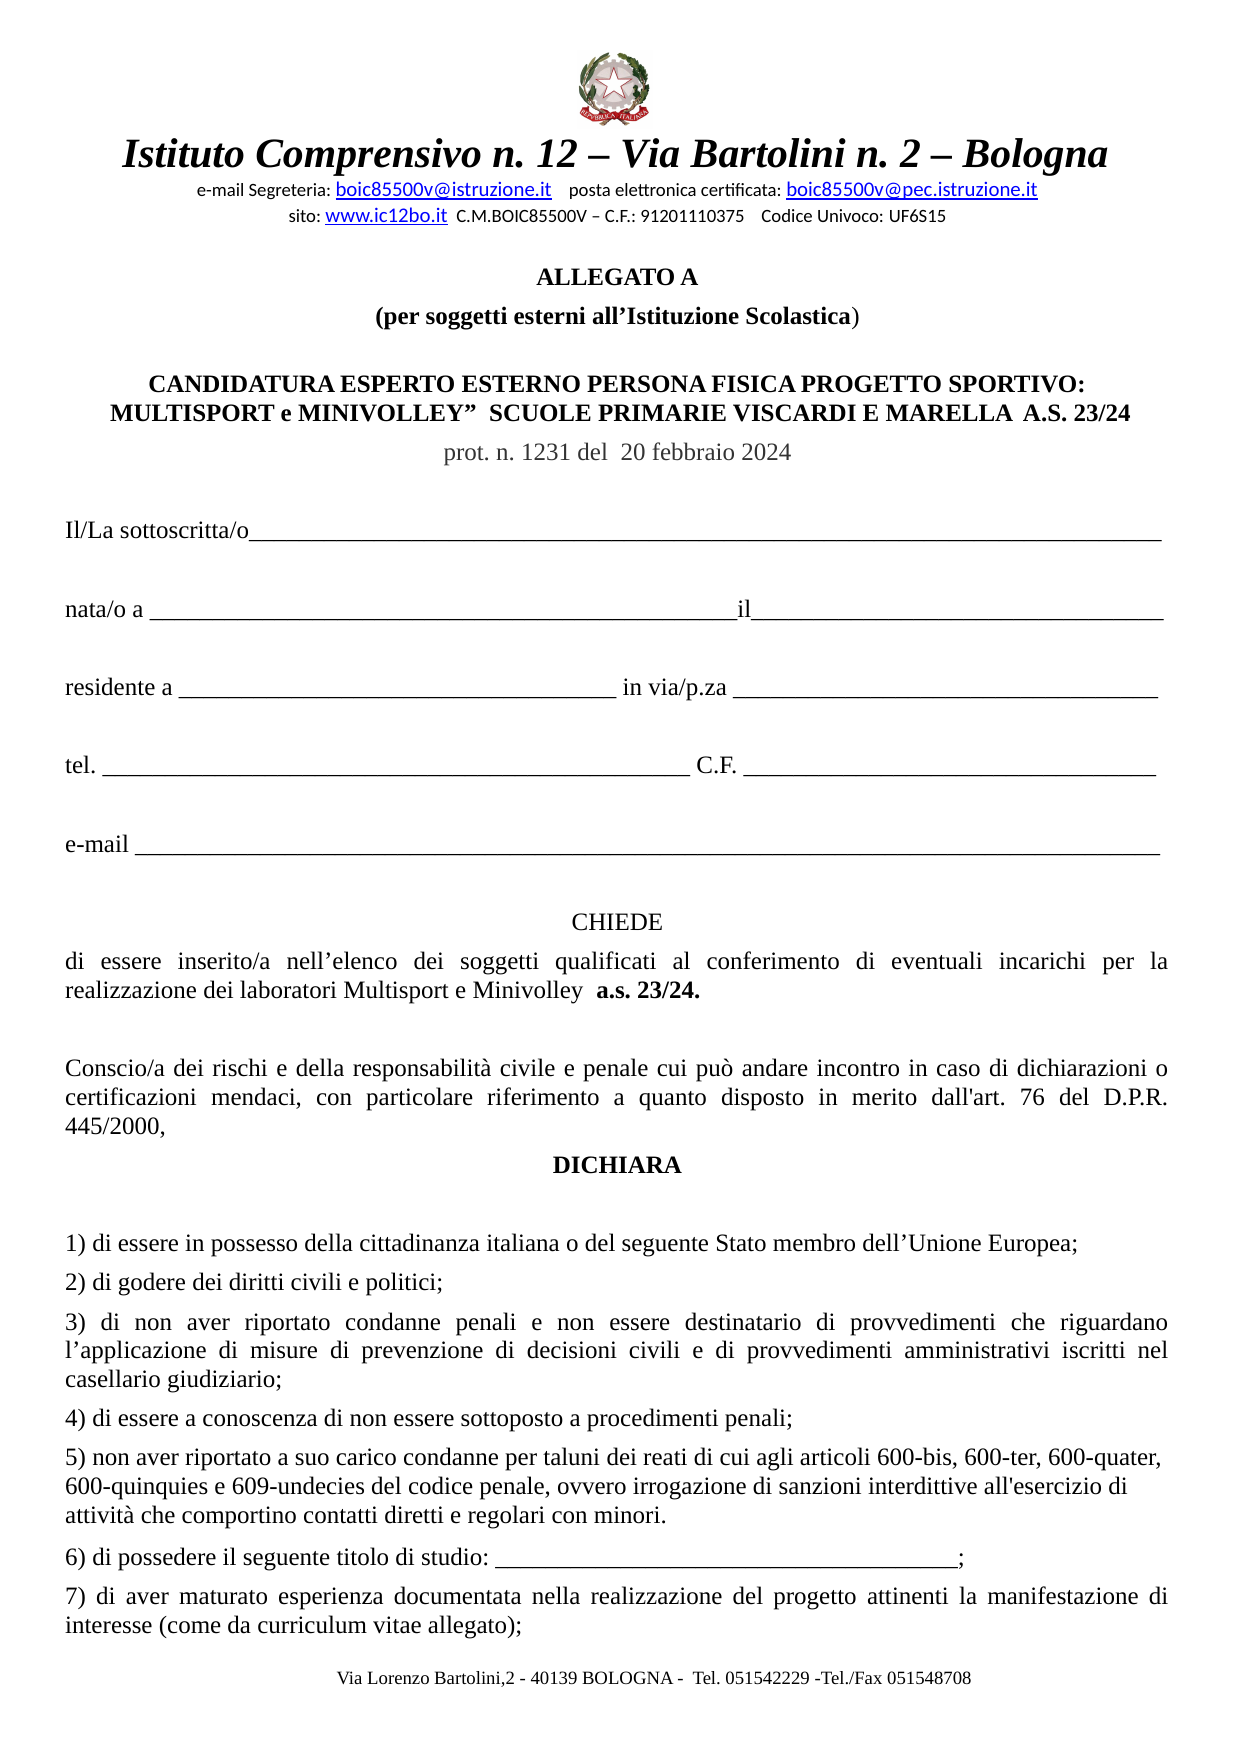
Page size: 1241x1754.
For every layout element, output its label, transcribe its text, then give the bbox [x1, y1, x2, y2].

text residente a ___________________________________ in via/p.za __________________________________ [65, 672, 1169, 701]
text 5) non aver riportato a suo carico condanne per taluni dei reati di cui agli articoli 600-bis, 600-ter, 600-quater, 600-quinquies e 609-undecies del codice penale, ovvero irrogazione di sanzioni interdittive all'esercizio di attività che comportino contatti diretti e regolari con minori. [65, 1442, 1169, 1529]
text nata/o a _______________________________________________il_________________________________ [65, 594, 1169, 622]
text 3) di non aver riportato condanne penali e non essere destinatario di provvedimenti che riguardano l’applicazione di misure di prevenzione di decisioni civili e di provvedimenti amministrativi iscritti nel casellario giudiziario; [65, 1307, 1169, 1393]
text MULTISPORT e MINIVOLLEY” SCUOLE PRIMARIE VISCARDI E MARELLA A.S. 23/24 [65, 398, 1169, 427]
text e-mail __________________________________________________________________________________ [65, 829, 1169, 857]
picture [576, 50, 653, 129]
text tel. _______________________________________________ C.F. _________________________________ [65, 750, 1169, 779]
text Conscio/a dei rischi e della responsabilità civile e penale cui può andare incontro in caso di dichiarazioni o certificazioni mendaci, con particolare riferimento a quanto disposto in merito dall'art. 76 del D.P.R. 445/2000, [65, 1053, 1169, 1139]
text 2) di godere dei diritti civili e politici; [65, 1267, 1169, 1296]
text (per soggetti esterni all’Istituzione Scolastica) [65, 301, 1169, 330]
text 7) di aver maturato esperienza documentata nella realizzazione del progetto attinenti la manifestazione di interesse (come da curriculum vitae allegato); [65, 1581, 1169, 1639]
text di essere inserito/a nell’elenco dei soggetti qualificati al conferimento di eventuali incarichi per la realizzazione dei laboratori Multisport e Minivolley a.s. 23/24. [65, 946, 1169, 1004]
text CHIEDE [65, 907, 1169, 936]
text Il/La sottoscritta/o_________________________________________________________________________ [65, 515, 1169, 544]
text DICHIARA [65, 1150, 1169, 1179]
text ALLEGATO A [65, 262, 1169, 291]
text prot. n. 1231 del 20 febbraio 2024 [65, 437, 1169, 466]
text CANDIDATURA ESPERTO ESTERNO PERSONA FISICA PROGETTO SPORTIVO: [65, 369, 1169, 398]
text 1) di essere in possesso della cittadinanza italiana o del seguente Stato membro dell’Unione Europea; [65, 1228, 1169, 1257]
text 4) di essere a conoscenza di non essere sottoposto a procedimenti penali; [65, 1403, 1169, 1432]
text 6) di possedere il seguente titolo di studio: _____________________________________; [65, 1542, 1169, 1571]
